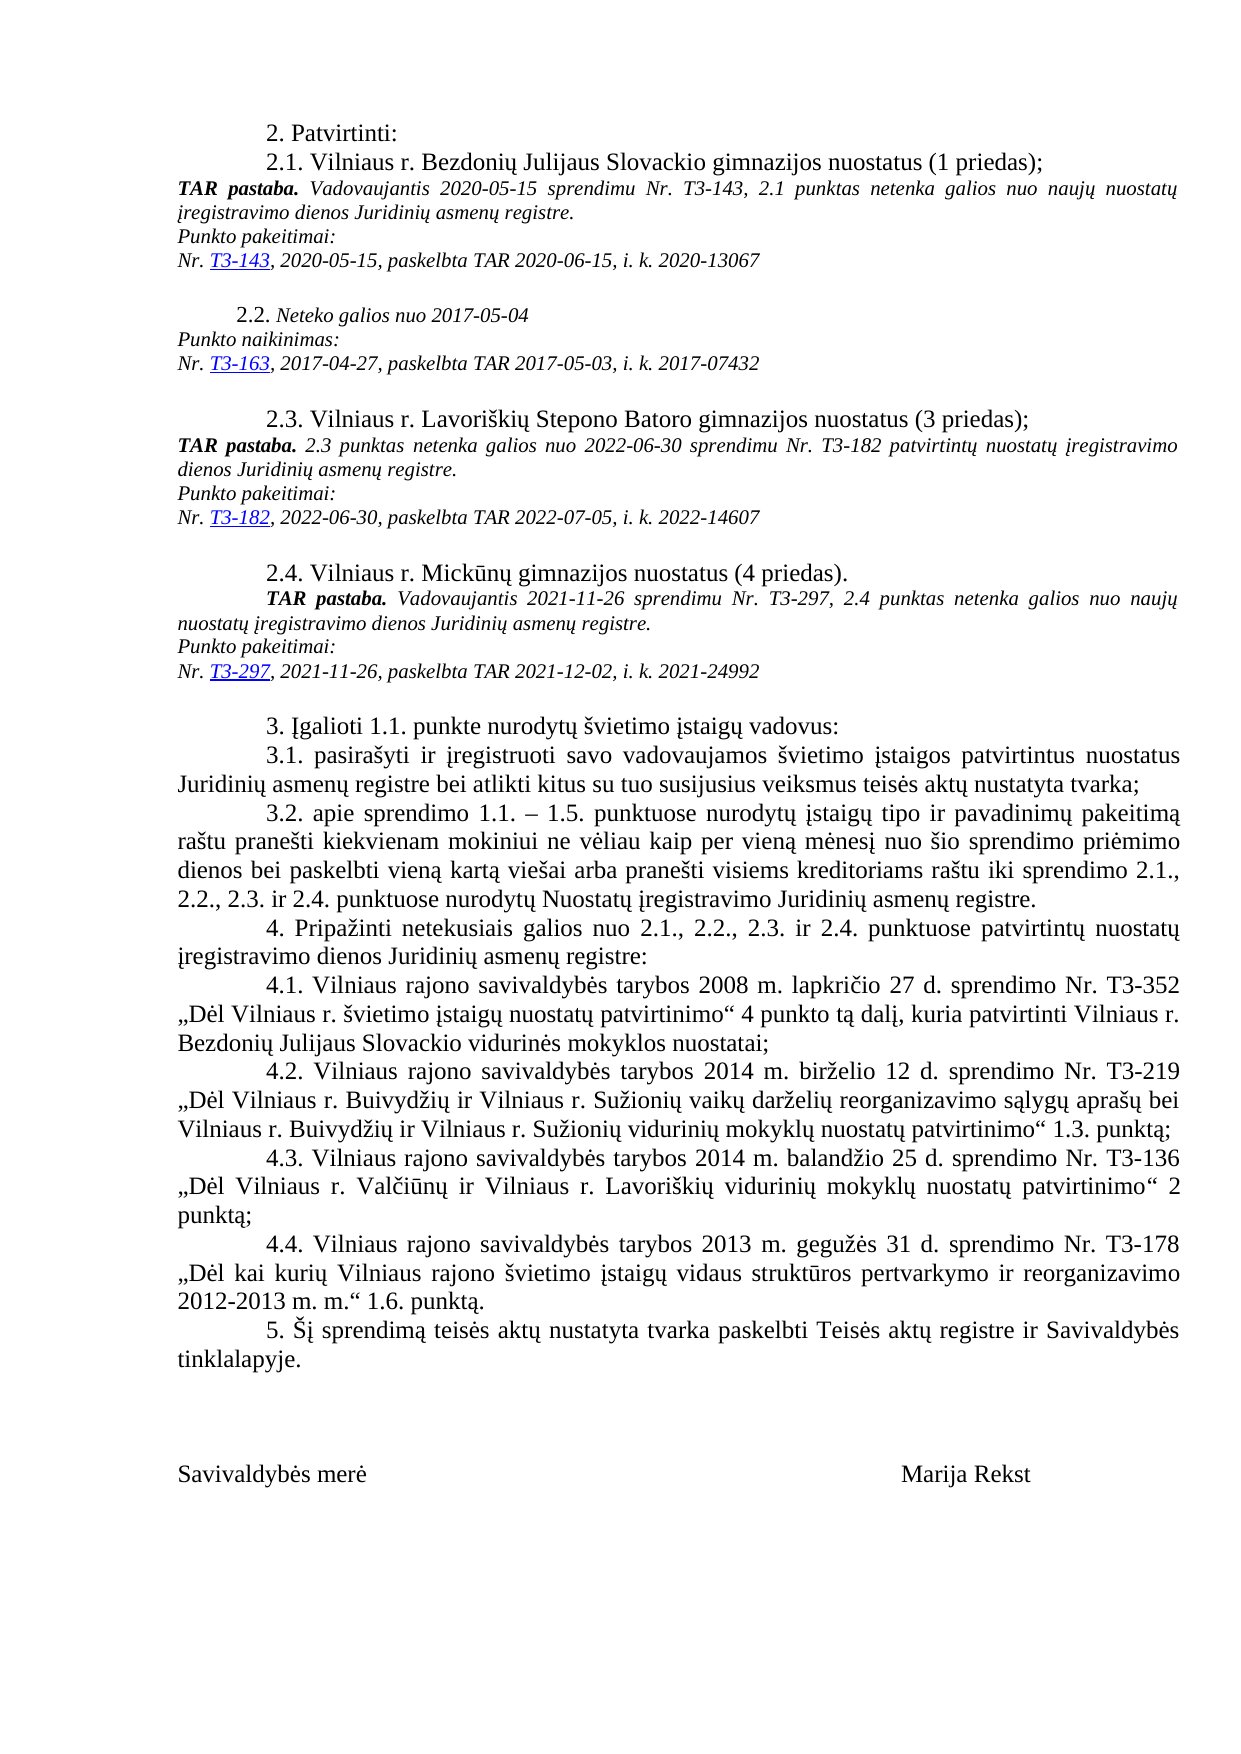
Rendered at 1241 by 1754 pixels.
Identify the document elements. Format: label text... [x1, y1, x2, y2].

text 2.2. Neteko galios nuo 2017-05-04 [177, 301, 1181, 327]
text TAR pastaba. 2.3 punktas netenka galios nuo 2022-06-30 sprendimu Nr. T3-182 patvirtintų nuostatų įregistravimo dienos Juridinių asmenų registre. [177, 433, 1181, 481]
text Nr. T3-163, 2017-04-27, paskelbta TAR 2017-05-03, i. k. 2017-07432 [177, 351, 1181, 375]
text Punkto naikinimas: [177, 327, 1181, 351]
text 2.4. Vilniaus r. Mickūnų gimnazijos nuostatus (4 priedas). [177, 558, 1181, 586]
text 3.2. apie sprendimo 1.1. – 1.5. punktuose nurodytų įstaigų tipo ir pavadinimų pakeitimą raštu pranešti kiekvienam mokiniui ne vėliau kaip per vieną mėnesį nuo šio sprendimo priėmimo dienos bei paskelbti vieną kartą viešai arba pranešti visiems kreditoriams raštu iki sprendimo 2.1., 2.2., 2.3. ir 2.4. punktuose nurodytų Nuostatų įregistravimo Juridinių asmenų registre. [177, 798, 1181, 913]
text 4.1. Vilniaus rajono savivaldybės tarybos 2008 m. lapkričio 27 d. sprendimo Nr. T3-352 „Dėl Vilniaus r. švietimo įstaigų nuostatų patvirtinimo“ 4 punkto tą dalį, kuria patvirtinti Vilniaus r. Bezdonių Julijaus Slovackio vidurinės mokyklos nuostatai; [177, 970, 1181, 1056]
text Punkto pakeitimai: [177, 481, 1181, 505]
text Savivaldybės merė Marija Rekst [177, 1459, 1181, 1488]
text Punkto pakeitimai: [177, 224, 1181, 248]
text TAR pastaba. Vadovaujantis 2021-11-26 sprendimu Nr. T3-297, 2.4 punktas netenka galios nuo naujų nuostatų įregistravimo dienos Juridinių asmenų registre. [177, 586, 1181, 634]
text 4.4. Vilniaus rajono savivaldybės tarybos 2013 m. gegužės 31 d. sprendimo Nr. T3-178 „Dėl kai kurių Vilniaus rajono švietimo įstaigų vidaus struktūros pertvarkymo ir reorganizavimo 2012-2013 m. m.“ 1.6. punktą. [177, 1229, 1181, 1315]
text 2.1. Vilniaus r. Bezdonių Julijaus Slovackio gimnazijos nuostatus (1 priedas); [177, 147, 1181, 176]
text Nr. T3-143, 2020-05-15, paskelbta TAR 2020-06-15, i. k. 2020-13067 [177, 248, 1181, 272]
text Nr. T3-182, 2022-06-30, paskelbta TAR 2022-07-05, i. k. 2022-14607 [177, 505, 1181, 529]
text 3.1. pasirašyti ir įregistruoti savo vadovaujamos švietimo įstaigos patvirtintus nuostatus Juridinių asmenų registre bei atlikti kitus su tuo susijusius veiksmus teisės aktų nustatyta tvarka; [177, 740, 1181, 798]
text 2. Patvirtinti: [177, 118, 1181, 147]
text 5. Šį sprendimą teisės aktų nustatyta tvarka paskelbti Teisės aktų registre ir Savivaldybės tinklalapyje. [177, 1315, 1181, 1373]
text 4. Pripažinti netekusiais galios nuo 2.1., 2.2., 2.3. ir 2.4. punktuose patvirtintų nuostatų įregistravimo dienos Juridinių asmenų registre: [177, 913, 1181, 970]
text Nr. T3-297, 2021-11-26, paskelbta TAR 2021-12-02, i. k. 2021-24992 [177, 658, 1181, 683]
text Punkto pakeitimai: [177, 634, 1181, 658]
text TAR pastaba. Vadovaujantis 2020-05-15 sprendimu Nr. T3-143, 2.1 punktas netenka galios nuo naujų nuostatų įregistravimo dienos Juridinių asmenų registre. [177, 176, 1181, 224]
text 4.3. Vilniaus rajono savivaldybės tarybos 2014 m. balandžio 25 d. sprendimo Nr. T3-136 „Dėl Vilniaus r. Valčiūnų ir Vilniaus r. Lavoriškių vidurinių mokyklų nuostatų patvirtinimo“ 2 punktą; [177, 1143, 1181, 1229]
text 4.2. Vilniaus rajono savivaldybės tarybos 2014 m. birželio 12 d. sprendimo Nr. T3-219 „Dėl Vilniaus r. Buivydžių ir Vilniaus r. Sužionių vaikų darželių reorganizavimo sąlygų aprašų bei Vilniaus r. Buivydžių ir Vilniaus r. Sužionių vidurinių mokyklų nuostatų patvirtinimo“ 1.3. punktą; [177, 1056, 1181, 1143]
text 3. Įgalioti 1.1. punkte nurodytų švietimo įstaigų vadovus: [177, 711, 1181, 740]
text 2.3. Vilniaus r. Lavoriškių Stepono Batoro gimnazijos nuostatus (3 priedas); [177, 404, 1181, 433]
